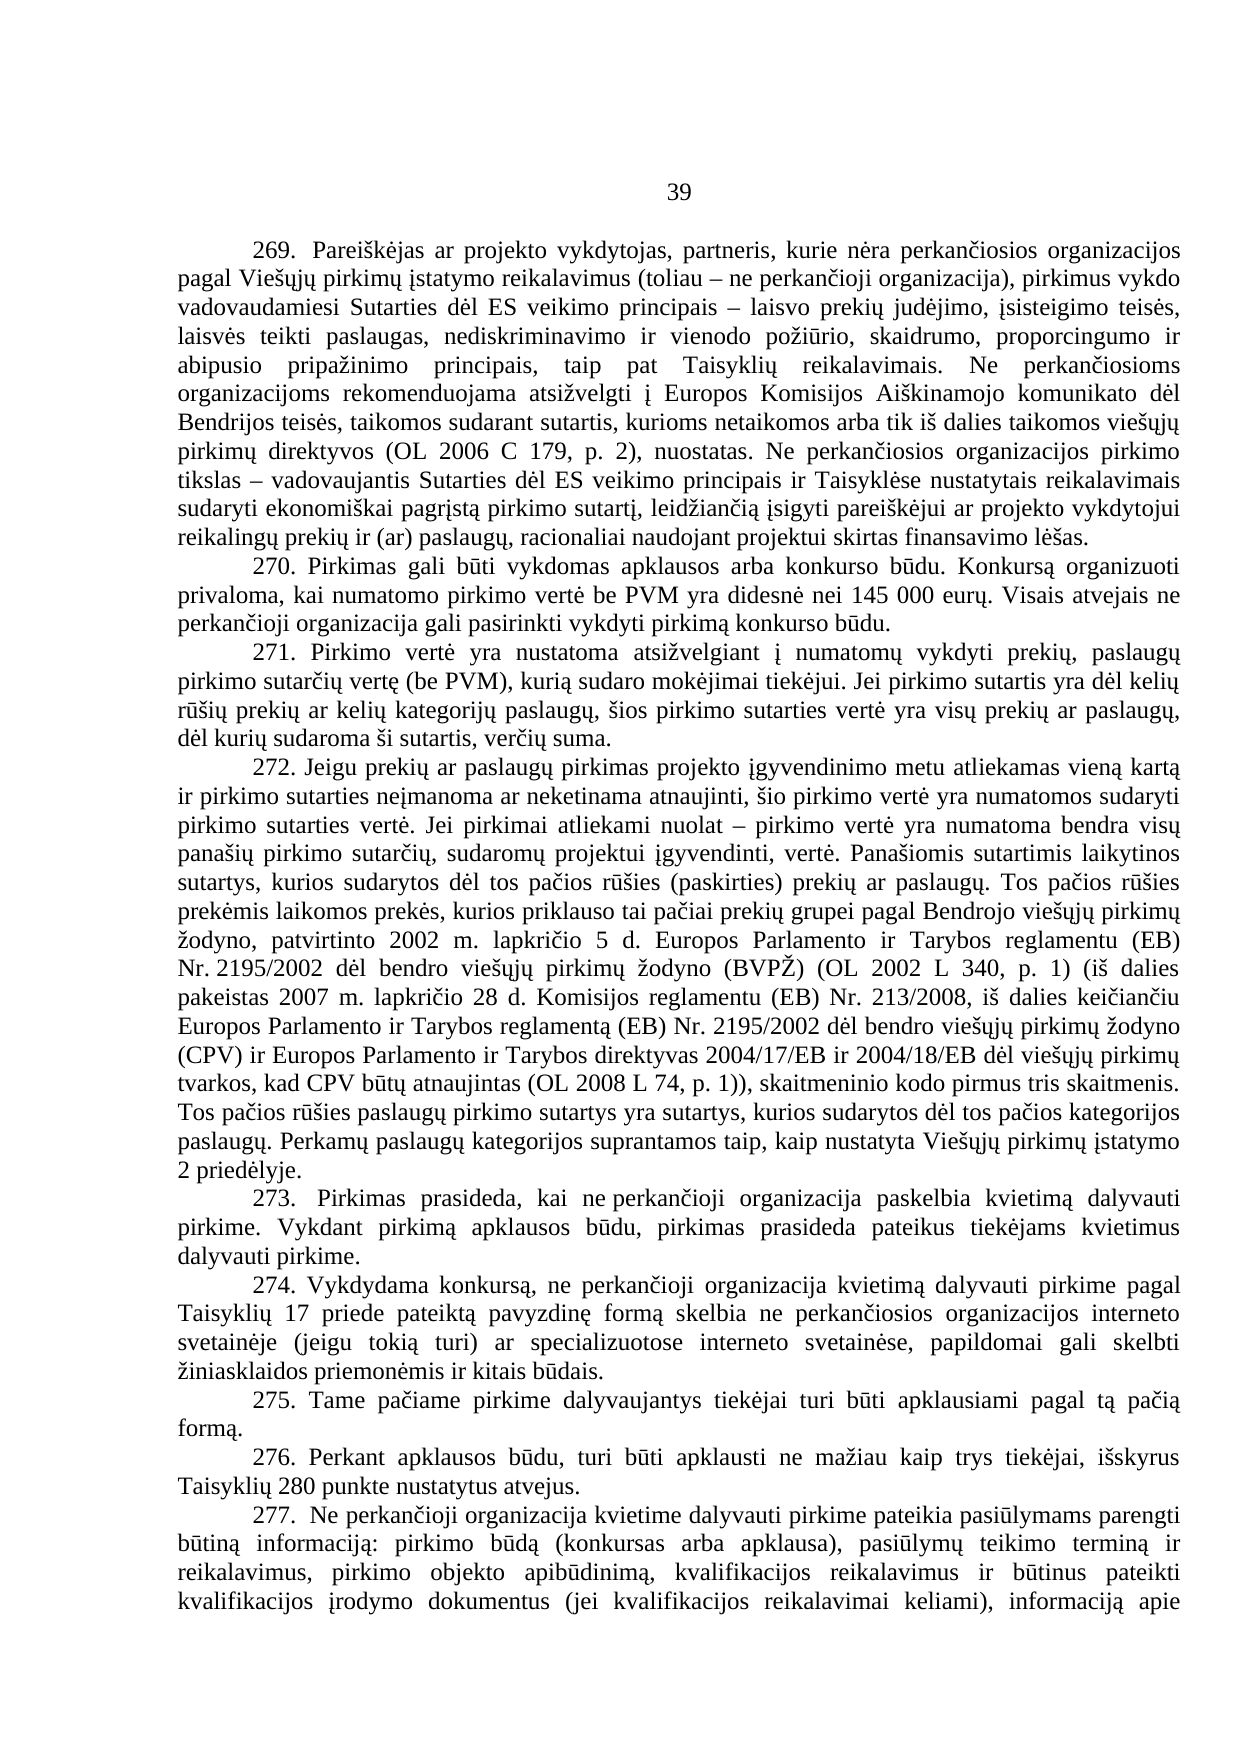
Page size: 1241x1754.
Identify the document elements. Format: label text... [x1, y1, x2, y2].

text 270. Pirkimas gali būti vykdomas apklausos arba konkurso būdu. Konkursą organizuoti privaloma, kai numatomo pirkimo vertė be PVM yra didesnė nei 145 000 eurų. Visais atvejais ne perkančioji organizacija gali pasirinkti vykdyti pirkimą konkurso būdu. [177, 551, 1181, 637]
text 275. Tame pačiame pirkime dalyvaujantys tiekėjai turi būti apklausiami pagal tą pačią formą. [177, 1385, 1181, 1442]
text 277. Ne perkančioji organizacija kvietime dalyvauti pirkime pateikia pasiūlymams parengti būtiną informaciją: pirkimo būdą (konkursas arba apklausa), pasiūlymų teikimo terminą ir reikalavimus, pirkimo objekto apibūdinimą, kvalifikacijos reikalavimus ir būtinus pateikti kvalifikacijos įrodymo dokumentus (jei kvalifikacijos reikalavimai keliami), informaciją apie [177, 1500, 1181, 1615]
text 273. Pirkimas prasideda, kai ne perkančioji organizacija paskelbia kvietimą dalyvauti pirkime. Vykdant pirkimą apklausos būdu, pirkimas prasideda pateikus tiekėjams kvietimus dalyvauti pirkime. [177, 1183, 1181, 1270]
text 276. Perkant apklausos būdu, turi būti apklausti ne mažiau kaip trys tiekėjai, išskyrus Taisyklių 280 punkte nustatytus atvejus. [177, 1442, 1181, 1500]
text 274. Vykdydama konkursą, ne perkančioji organizacija kvietimą dalyvauti pirkime pagal Taisyklių 17 priede pateiktą pavyzdinę formą skelbia ne perkančiosios organizacijos interneto svetainėje (jeigu tokią turi) ar specializuotose interneto svetainėse, papildomai gali skelbti žiniasklaidos priemonėmis ir kitais būdais. [177, 1270, 1181, 1385]
text 272. Jeigu prekių ar paslaugų pirkimas projekto įgyvendinimo metu atliekamas vieną kartą ir pirkimo sutarties neįmanoma ar neketinama atnaujinti, šio pirkimo vertė yra numatomos sudaryti pirkimo sutarties vertė. Jei pirkimai atliekami nuolat – pirkimo vertė yra numatoma bendra visų panašių pirkimo sutarčių, sudaromų projektui įgyvendinti, vertė. Panašiomis sutartimis laikytinos sutartys, kurios sudarytos dėl tos pačios rūšies (paskirties) prekių ar paslaugų. Tos pačios rūšies prekėmis laikomos prekės, kurios priklauso tai pačiai prekių grupei pagal Bendrojo viešųjų pirkimų žodyno, patvirtinto 2002 m. lapkričio 5 d. Europos Parlamento ir Tarybos reglamentu (EB) Nr. 2195/2002 dėl bendro viešųjų pirkimų žodyno (BVPŽ) (OL 2002 L 340, p. 1) (iš dalies pakeistas 2007 m. lapkričio 28 d. Komisijos reglamentu (EB) Nr. 213/2008, iš dalies keičiančiu Europos Parlamento ir Tarybos reglamentą (EB) Nr. 2195/2002 dėl bendro viešųjų pirkimų žodyno (CPV) ir Europos Parlamento ir Tarybos direktyvas 2004/17/EB ir 2004/18/EB dėl viešųjų pirkimų tvarkos, kad CPV būtų atnaujintas (OL 2008 L 74, p. 1)), skaitmeninio kodo pirmus tris skaitmenis. Tos pačios rūšies paslaugų pirkimo sutartys yra sutartys, kurios sudarytos dėl tos pačios kategorijos paslaugų. Perkamų paslaugų kategorijos suprantamos taip, kaip nustatyta Viešųjų pirkimų įstatymo 2 priedėlyje. [177, 752, 1181, 1183]
text 271. Pirkimo vertė yra nustatoma atsižvelgiant į numatomų vykdyti prekių, paslaugų pirkimo sutarčių vertę (be PVM), kurią sudaro mokėjimai tiekėjui. Jei pirkimo sutartis yra dėl kelių rūšių prekių ar kelių kategorijų paslaugų, šios pirkimo sutarties vertė yra visų prekių ar paslaugų, dėl kurių sudaroma ši sutartis, verčių suma. [177, 637, 1181, 752]
text 269. Pareiškėjas ar projekto vykdytojas, partneris, kurie nėra perkančiosios organizacijos pagal Viešųjų pirkimų įstatymo reikalavimus (toliau – ne perkančioji organizacija), pirkimus vykdo vadovaudamiesi Sutarties dėl ES veikimo principais – laisvo prekių judėjimo, įsisteigimo teisės, laisvės teikti paslaugas, nediskriminavimo ir vienodo požiūrio, skaidrumo, proporcingumo ir abipusio pripažinimo principais, taip pat Taisyklių reikalavimais. Ne perkančiosioms organizacijoms rekomenduojama atsižvelgti į Europos Komisijos Aiškinamojo komunikato dėl Bendrijos teisės, taikomos sudarant sutartis, kurioms netaikomos arba tik iš dalies taikomos viešųjų pirkimų direktyvos (OL 2006 C 179, p. 2), nuostatas. Ne perkančiosios organizacijos pirkimo tikslas – vadovaujantis Sutarties dėl ES veikimo principais ir Taisyklėse nustatytais reikalavimais sudaryti ekonomiškai pagrįstą pirkimo sutartį, leidžiančią įsigyti pareiškėjui ar projekto vykdytojui reikalingų prekių ir (ar) paslaugų, racionaliai naudojant projektui skirtas finansavimo lėšas. [177, 235, 1181, 551]
